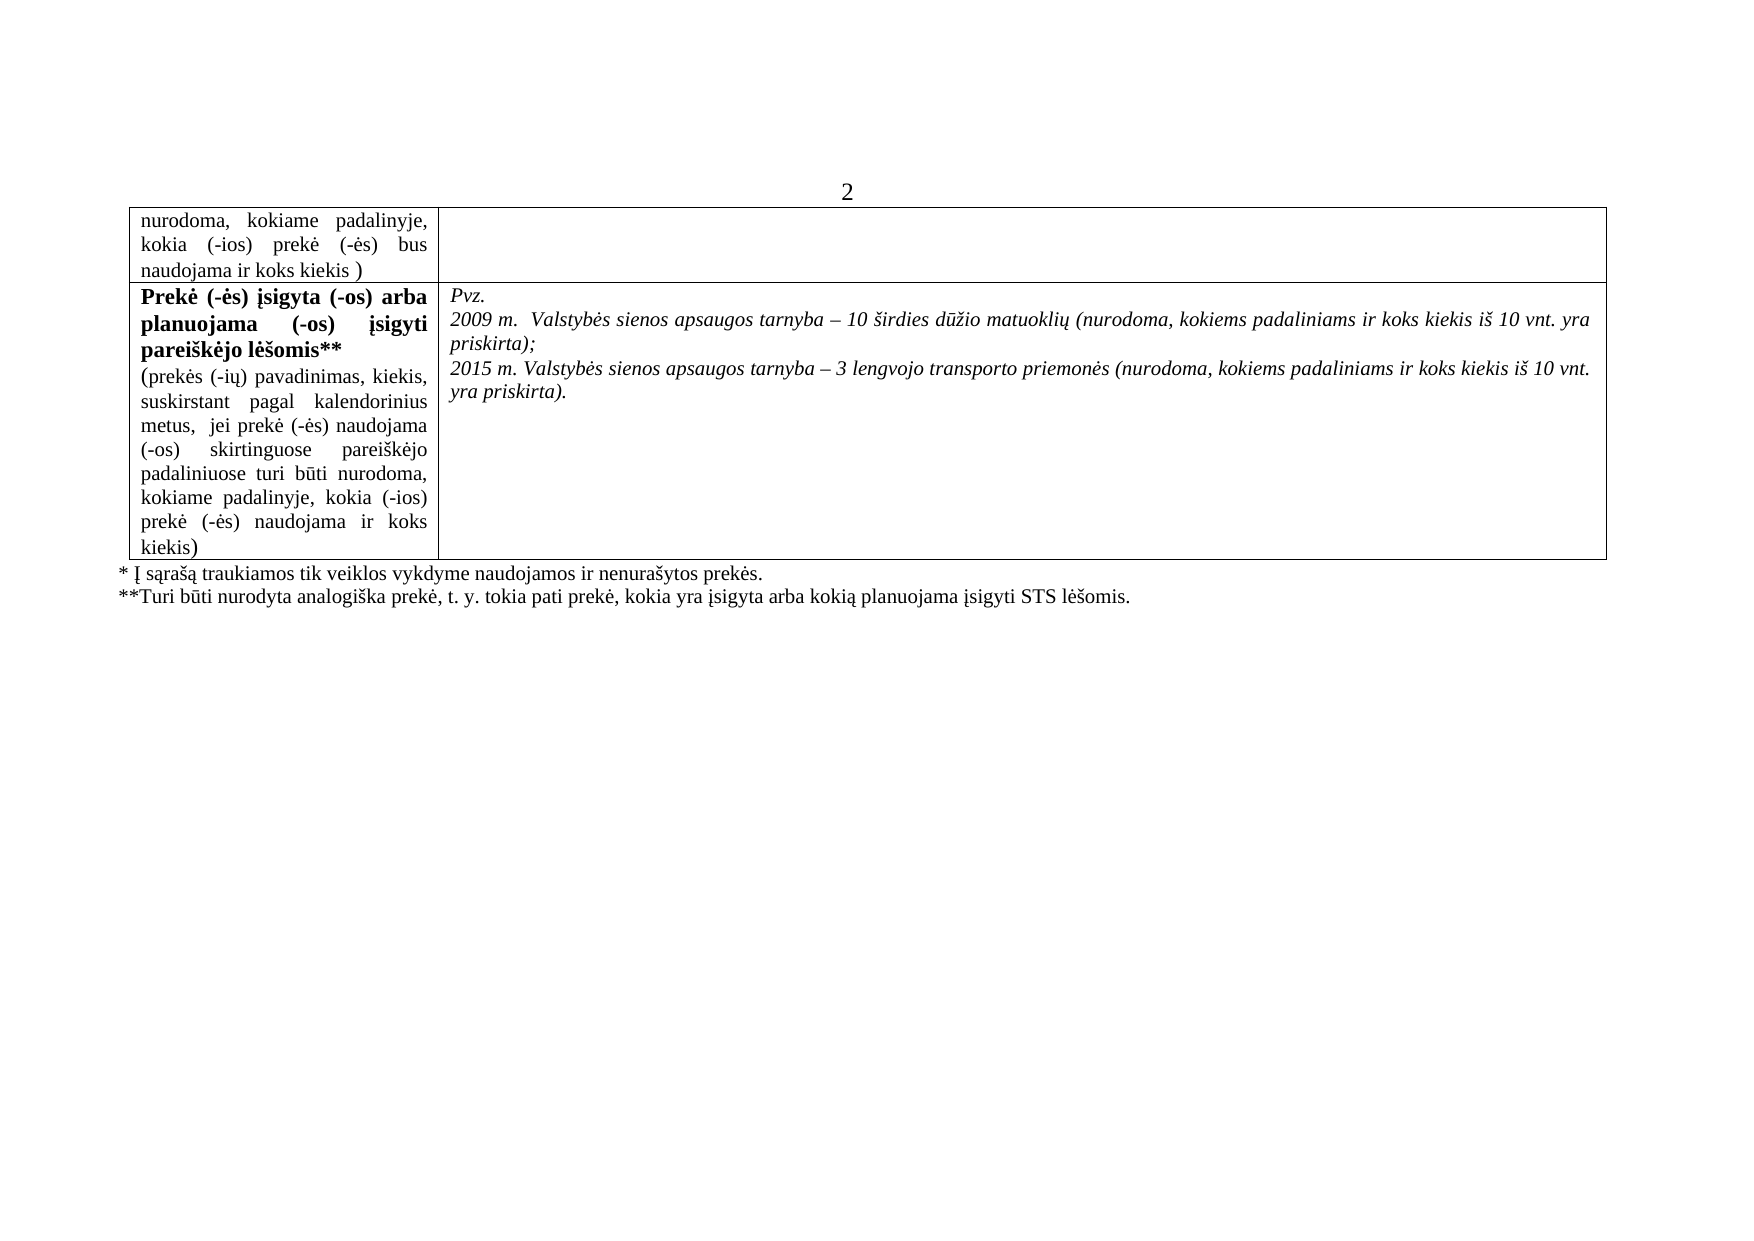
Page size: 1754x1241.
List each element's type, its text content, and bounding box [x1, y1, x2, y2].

table_cell Prekė (-ės) įsigyta (-os) arba planuojama (-os) įsigyti pareiškėjo lėšomis** (prekės (-ių) pavadinimas, kiekis, suskirstant pagal kalendorinius metus, jei prekė (-ės) naudojama (-os) skirtinguose pareiškėjo padaliniuose turi būti nurodoma, kokiame padalinyje, kokia (-ios) prekė (-ės) naudojama ir koks kiekis) [130, 283, 438, 559]
table_cell Pvz. 2009 m. Valstybės sienos apsaugos tarnyba – 10 širdies dūžio matuoklių (nurodoma, kokiems padaliniams ir koks kiekis iš 10 vnt. yra priskirta); 2015 m. Valstybės sienos apsaugos tarnyba – 3 lengvojo transporto priemonės (nurodoma, kokiems padaliniams ir koks kiekis iš 10 vnt. yra priskirta). [439, 283, 1606, 559]
table_cell nurodoma, kokiame padalinyje, kokia (-ios) prekė (-ės) bus naudojama ir koks kiekis ) [130, 208, 438, 282]
text **Turi būti nurodyta analogiška prekė, t. y. tokia pati prekė, kokia yra įsigyta arba kokią planuojama įsigyti STS lėšomis. [118, 584, 1577, 608]
table_cell [439, 208, 1606, 282]
text * Į sąrašą traukiamos tik veiklos vykdyme naudojamos ir nenurašytos prekės. [118, 560, 1577, 584]
